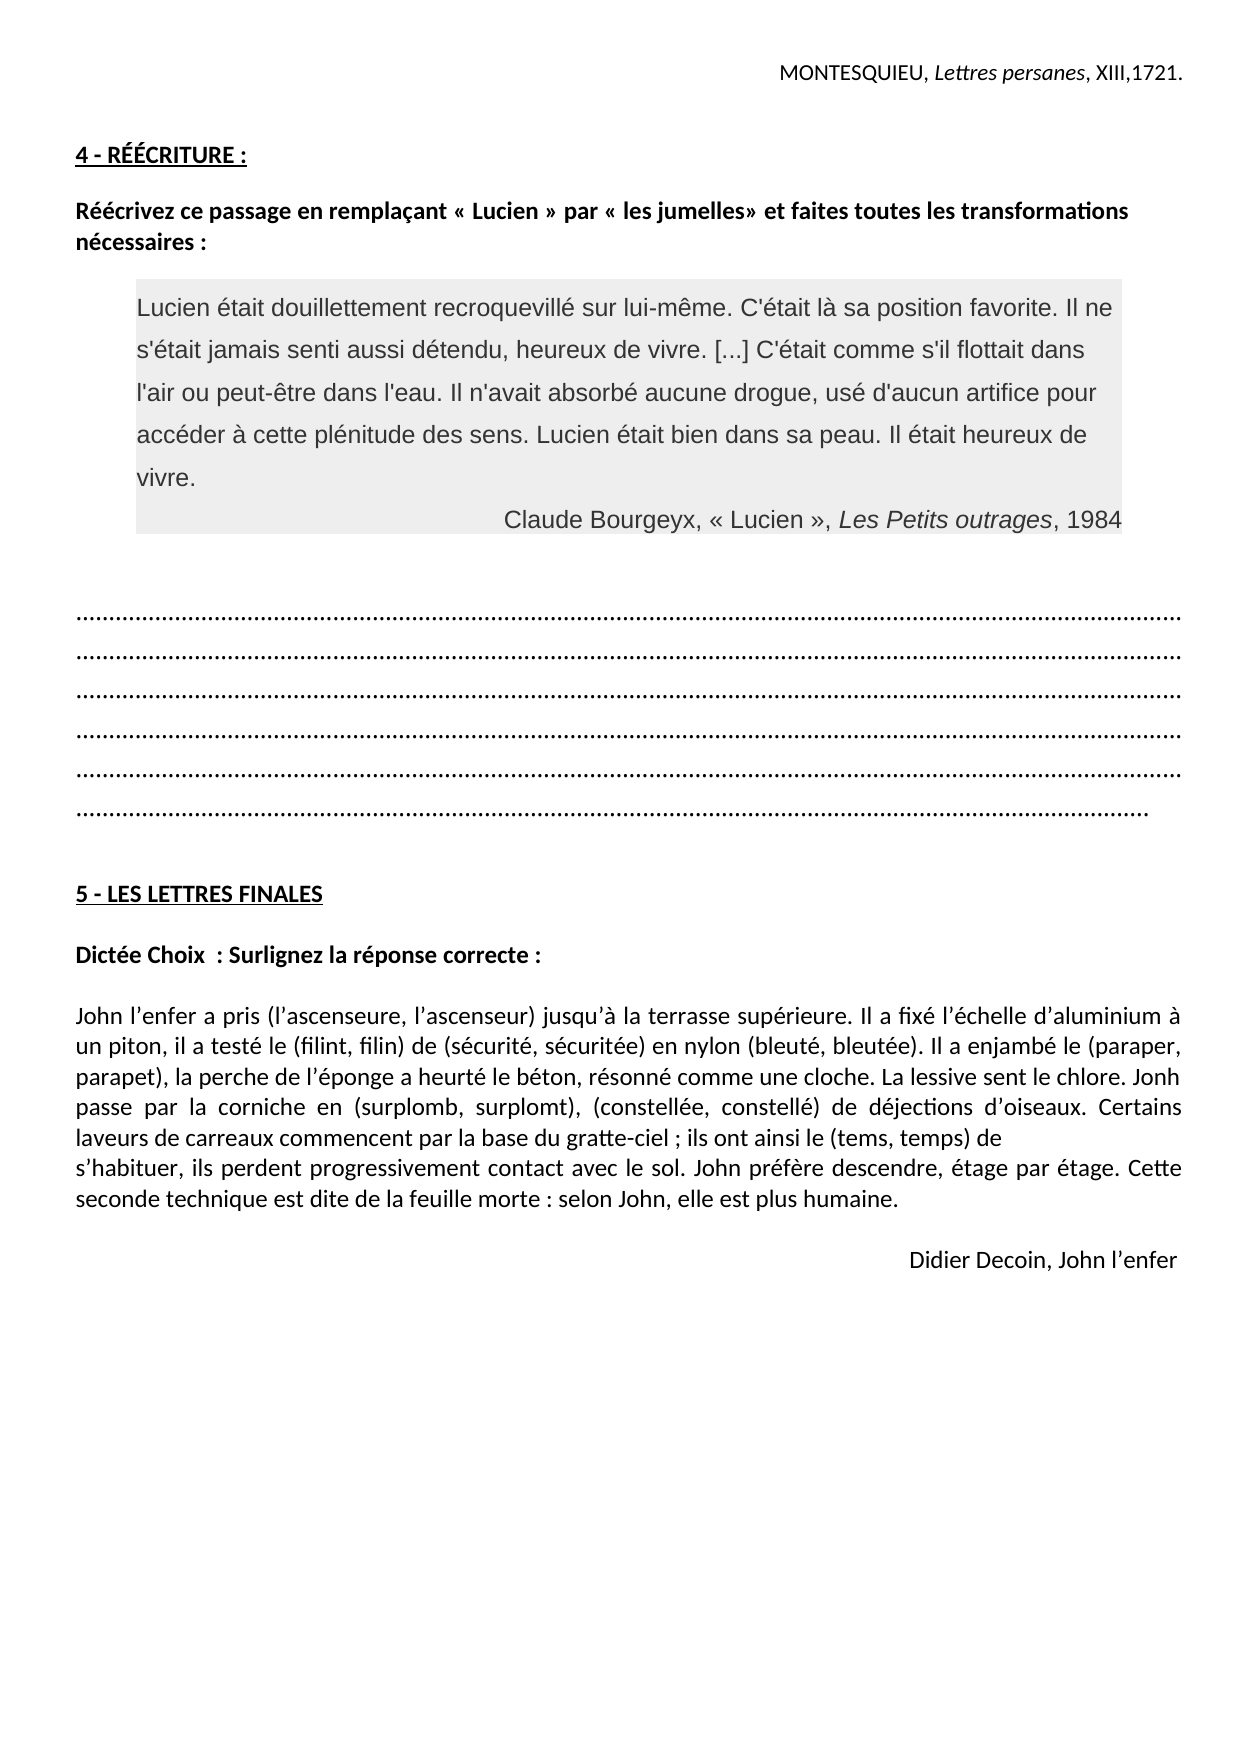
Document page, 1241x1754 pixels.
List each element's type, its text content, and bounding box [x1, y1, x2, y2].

table_header Lucien était douillettement recroquevillé sur lui-même. C'était là sa position favorite. Il ne s'était jamais senti aussi détendu, heureux de vivre. [...] C'était comme s'il flottait dans l'air ou peut-être dans l'eau. Il n'avait absorbé aucune drogue, usé d'aucun artifice pour accéder à cette plénitude des sens. Lucien était bien dans sa peau. Il était heureux de vivre. Claude Bourgeyx, « Lucien », Les Petits outrages, 1984 [136, 279, 1122, 534]
text 5 - LES LETTRES FINALES [75, 878, 1183, 908]
text 4 - RÉÉCRITURE : [75, 139, 1183, 170]
text ……………………………………………………………………………………………………………………………………………………………………………………………………………………………………………………………………………………………………………………………………………………………………………………………………………………………………………………………………………………………………………………………………………………………………………………………………………………………………………………………………………………………………………………………………………………………………………………………………………………..………………………………………………………………………………………………….. [75, 594, 1183, 824]
text s’habituer, ils perdent progressivement contact avec le sol. John préfère descendre, étage par étage. Cette seconde technique est dite de la feuille morte : selon John, elle est plus humaine. [75, 1152, 1183, 1213]
text Réécrivez ce passage en remplaçant « Lucien » par « les jumelles» et faites toutes les transformations nécessaires : [75, 195, 1183, 256]
text Dictée Choix : Surlignez la réponse correcte : [75, 939, 1183, 969]
text John l’enfer a pris (l’ascenseure, l’ascenseur) jusqu’à la terrasse supérieure. Il a fixé l’échelle d’aluminium à un piton, il a testé le (filint, filin) de (sécurité, sécuritée) en nylon (bleuté, bleutée). Il a enjambé le (paraper, parapet), la perche de l’éponge a heurté le béton, résonné comme une cloche. La lessive sent le chlore. Jonh passe par la corniche en (surplomb, surplomt), (constellée, constellé) de déjections d’oiseaux. Certains laveurs de carreaux commencent par la base du gratte-ciel ; ils ont ainsi le (tems, temps) de [75, 1000, 1183, 1152]
text MONTESQUIEU, Lettres persanes, XIII,1721. [75, 58, 1183, 86]
text Didier Decoin, John l’enfer [75, 1244, 1183, 1274]
